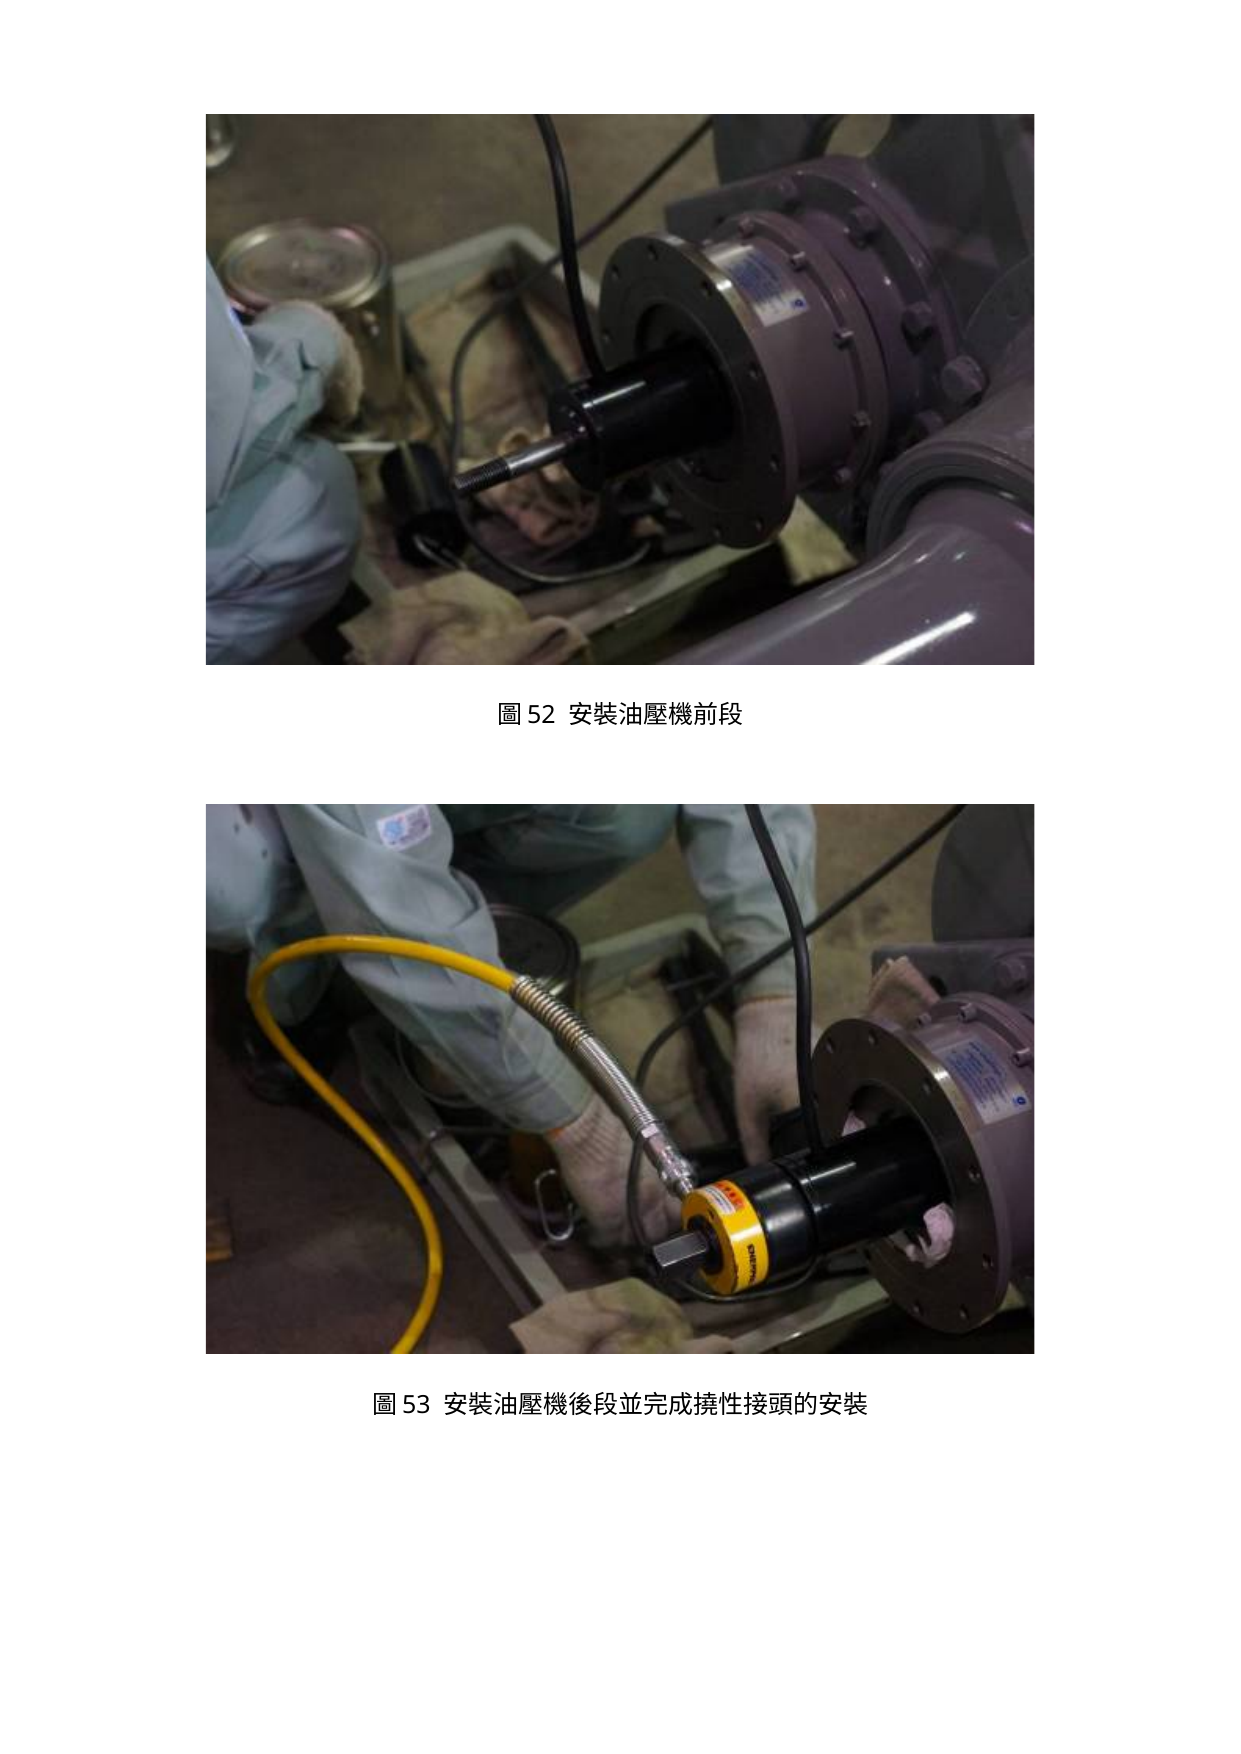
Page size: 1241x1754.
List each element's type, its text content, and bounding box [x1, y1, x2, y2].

picture [205, 804, 1035, 1354]
picture [205, 114, 1035, 665]
text 圖52 安裝油壓機前段 [118, 694, 1122, 731]
text 圖53 安裝油壓機後段並完成撓性接頭的安裝 [118, 1383, 1122, 1421]
